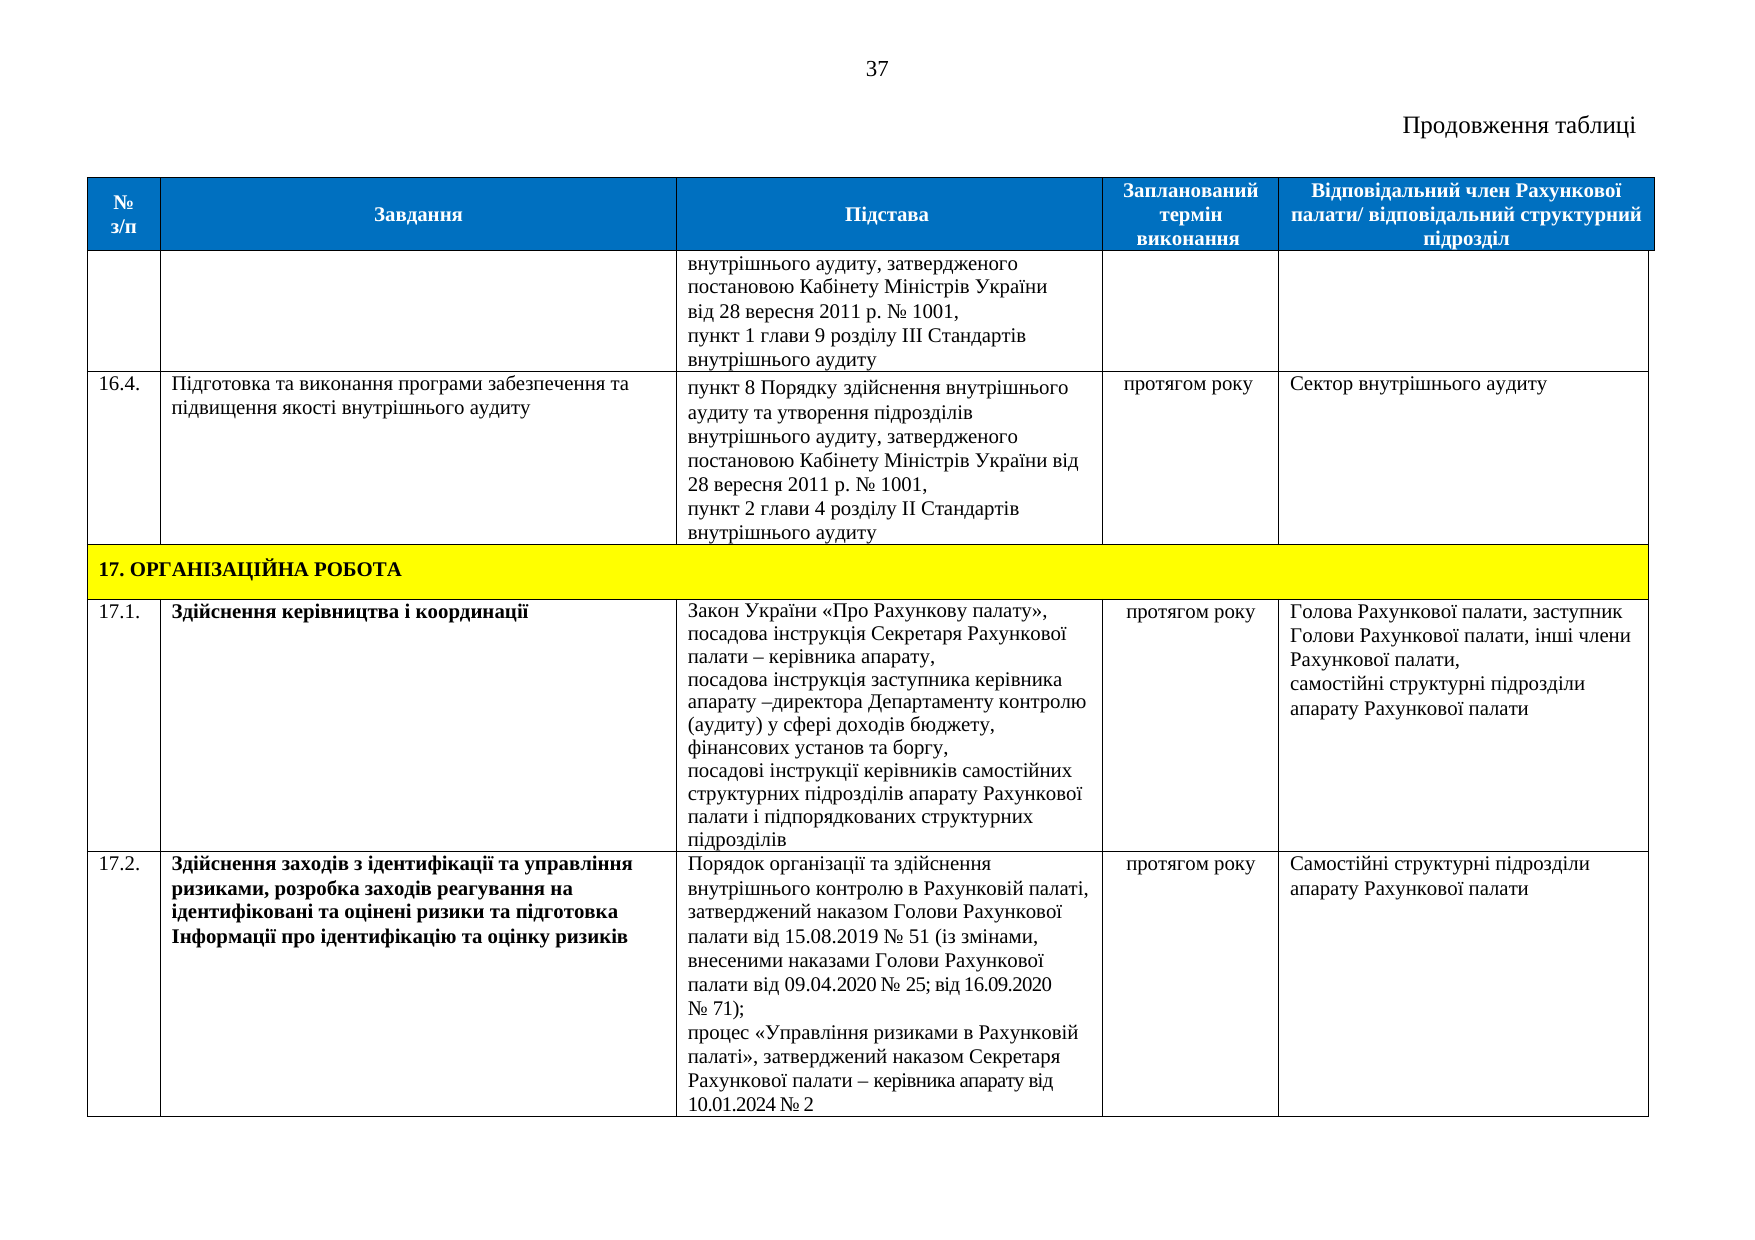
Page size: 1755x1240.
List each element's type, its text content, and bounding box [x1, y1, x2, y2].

table_cell [88, 600, 160, 851]
table_cell Здійснення заходів з ідентифікації та управління ризиками, розробка заходів реагування на ідентифіковані та оцінені ризики та підготовка Інформації про ідентифікацію та оцінку ризиків [161, 852, 676, 1116]
table_cell 17. ОРГАНІЗАЦІЙНА РОБОТА [88, 545, 1648, 599]
table_cell протягом року [1103, 852, 1278, 1116]
table_cell Голова Рахункової палати, заступник Голови Рахункової палати, інші члени Рахункової палати, самостійні структурні підрозділи апарату Рахункової палати [1279, 600, 1648, 851]
table_cell [88, 251, 160, 371]
table_cell [1103, 251, 1278, 371]
table_cell Закон України «Про Рахункову палату», посадова інструкція Секретаря Рахункової палати – керівника апарату, посадова інструкція заступника керівника апарату –директора Департаменту контролю (аудиту) у сфері доходів бюджету, фінансових установ та боргу, посадові інструкції керівників самостійних структурних підрозділів апарату Рахункової палати і підпорядкованих структурних підрозділів [677, 600, 1102, 851]
table_cell [1649, 851, 1654, 1116]
table_cell Порядок організації та здійснення внутрішнього контролю в Рахунковій палаті, затверджений наказом Голови Рахункової палати від 15.08.2019 № 51 (із змінами, внесеними наказами Голови Рахункової палати від 09.04.2020 № 25; від 16.09.2020 № 71); процес «Управління ризиками в Рахунковій палаті», затверджений наказом Секретаря Рахункової палати – керівника апарату від 10.01.2024 № 2 [677, 852, 1102, 1116]
table_cell внутрішнього аудиту, затвердженого постановою Кабінету Міністрів України від 28 вересня 2011 р. № 1001, пункт 1 глави 9 розділу ІІІ Стандартів внутрішнього аудиту [677, 251, 1102, 371]
table_header Завдання [161, 178, 676, 250]
table_cell Самостійні структурні підрозділи апарату Рахункової палати [1279, 852, 1648, 1116]
table_header Підстава [677, 178, 1102, 250]
table_header Відповідальний член Рахункової палати/ відповідальний структурний підрозділ [1279, 178, 1654, 250]
table_cell протягом року [1103, 600, 1278, 851]
table_cell [1279, 251, 1648, 371]
table_cell [88, 372, 160, 544]
table_cell Сектор внутрішнього аудиту [1279, 372, 1648, 544]
table_cell [1649, 599, 1654, 851]
table_header Запланований термін виконання [1103, 178, 1278, 250]
table_cell Здійснення керівництва і координації [161, 600, 676, 851]
table_cell [161, 251, 676, 371]
table_cell [88, 852, 160, 1116]
table_header № з/п [88, 178, 160, 250]
table_cell пункт 8 Порядку здійснення внутрішнього аудиту та утворення підрозділів внутрішнього аудиту, затвердженого постановою Кабінету Міністрів України від 28 вересня 2011 р. № 1001, пункт 2 глави 4 розділу ІІ Стандартів внутрішнього аудиту [677, 372, 1102, 544]
table_cell Підготовка та виконання програми забезпечення та підвищення якості внутрішнього аудиту [161, 372, 676, 544]
table_cell протягом року [1103, 372, 1278, 544]
table_cell [1649, 544, 1654, 599]
table_cell [1649, 371, 1654, 544]
table_cell [1649, 251, 1654, 371]
